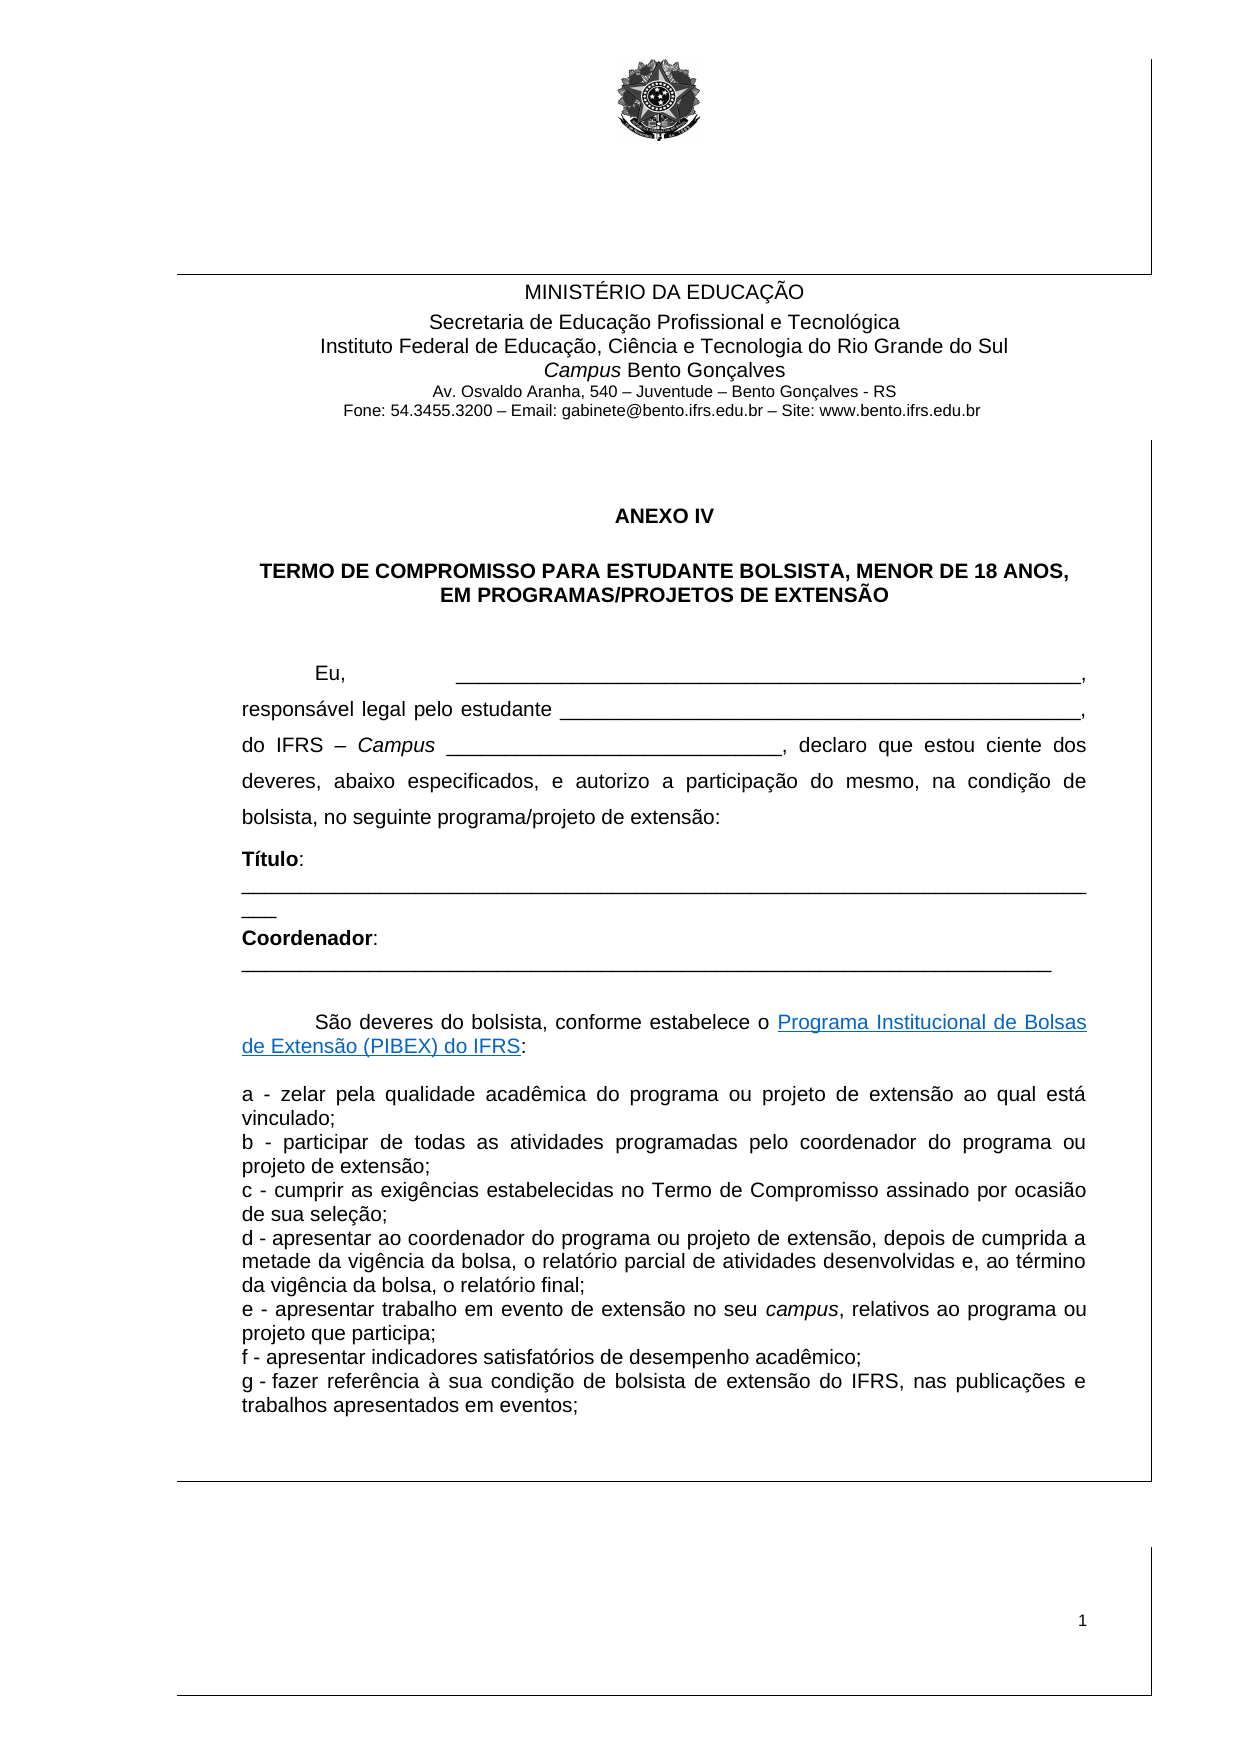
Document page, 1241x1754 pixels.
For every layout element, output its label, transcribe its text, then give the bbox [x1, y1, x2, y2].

text e - apresentar trabalho em evento de extensão no seu campus, relativos ao programa ou projeto que participa; [177, 1297, 1151, 1345]
text TERMO DE COMPROMISSO PARA ESTUDANTE BOLSISTA, MENOR DE 18 ANOS, EM PROGRAMAS/PROJETOS DE EXTENSÃO [177, 494, 1152, 597]
text c - cumprir as exigências estabelecidas no Termo de Compromisso assinado por ocasião de sua seleção; [177, 1177, 1151, 1225]
text Eu, ______________________________________________________, responsável legal pelo estudante _____________________________________________, do IFRS – Campus _____________________________, declaro que estou ciente dos deveres, abaixo especificados, e autorizo a participação do mesmo, na condição de bolsista, no seguinte programa/projeto de extensão: [177, 597, 1152, 783]
text f - apresentar indicadores satisfatórios de desempenho acadêmico; [177, 1345, 1151, 1369]
text d - apresentar ao coordenador do programa ou projeto de extensão, depois de cumprida a metade da vigência da bolsa, o relatório parcial de atividades desenvolvidas e, ao término da vigência da bolsa, o relatório final; [177, 1225, 1151, 1297]
text São deveres do bolsista, conforme estabelece o Programa Institucional de Bolsas de Extensão (PIBEX) do IFRS: [177, 945, 1152, 1058]
text ANEXO IV [177, 439, 1152, 494]
text Título: ____________________________________________________________________________ [177, 783, 1152, 861]
text g - fazer referência à sua condição de bolsista de extensão do IFRS, nas publicações e trabalhos apresentados em eventos; [177, 1369, 1151, 1481]
text a - zelar pela qualidade acadêmica do programa ou projeto de extensão ao qual está vinculado; [177, 1082, 1151, 1129]
text Coordenador: ______________________________________________________________________ [177, 861, 1152, 945]
text b - participar de todas as atividades programadas pelo coordenador do programa ou projeto de extensão; [177, 1129, 1151, 1177]
